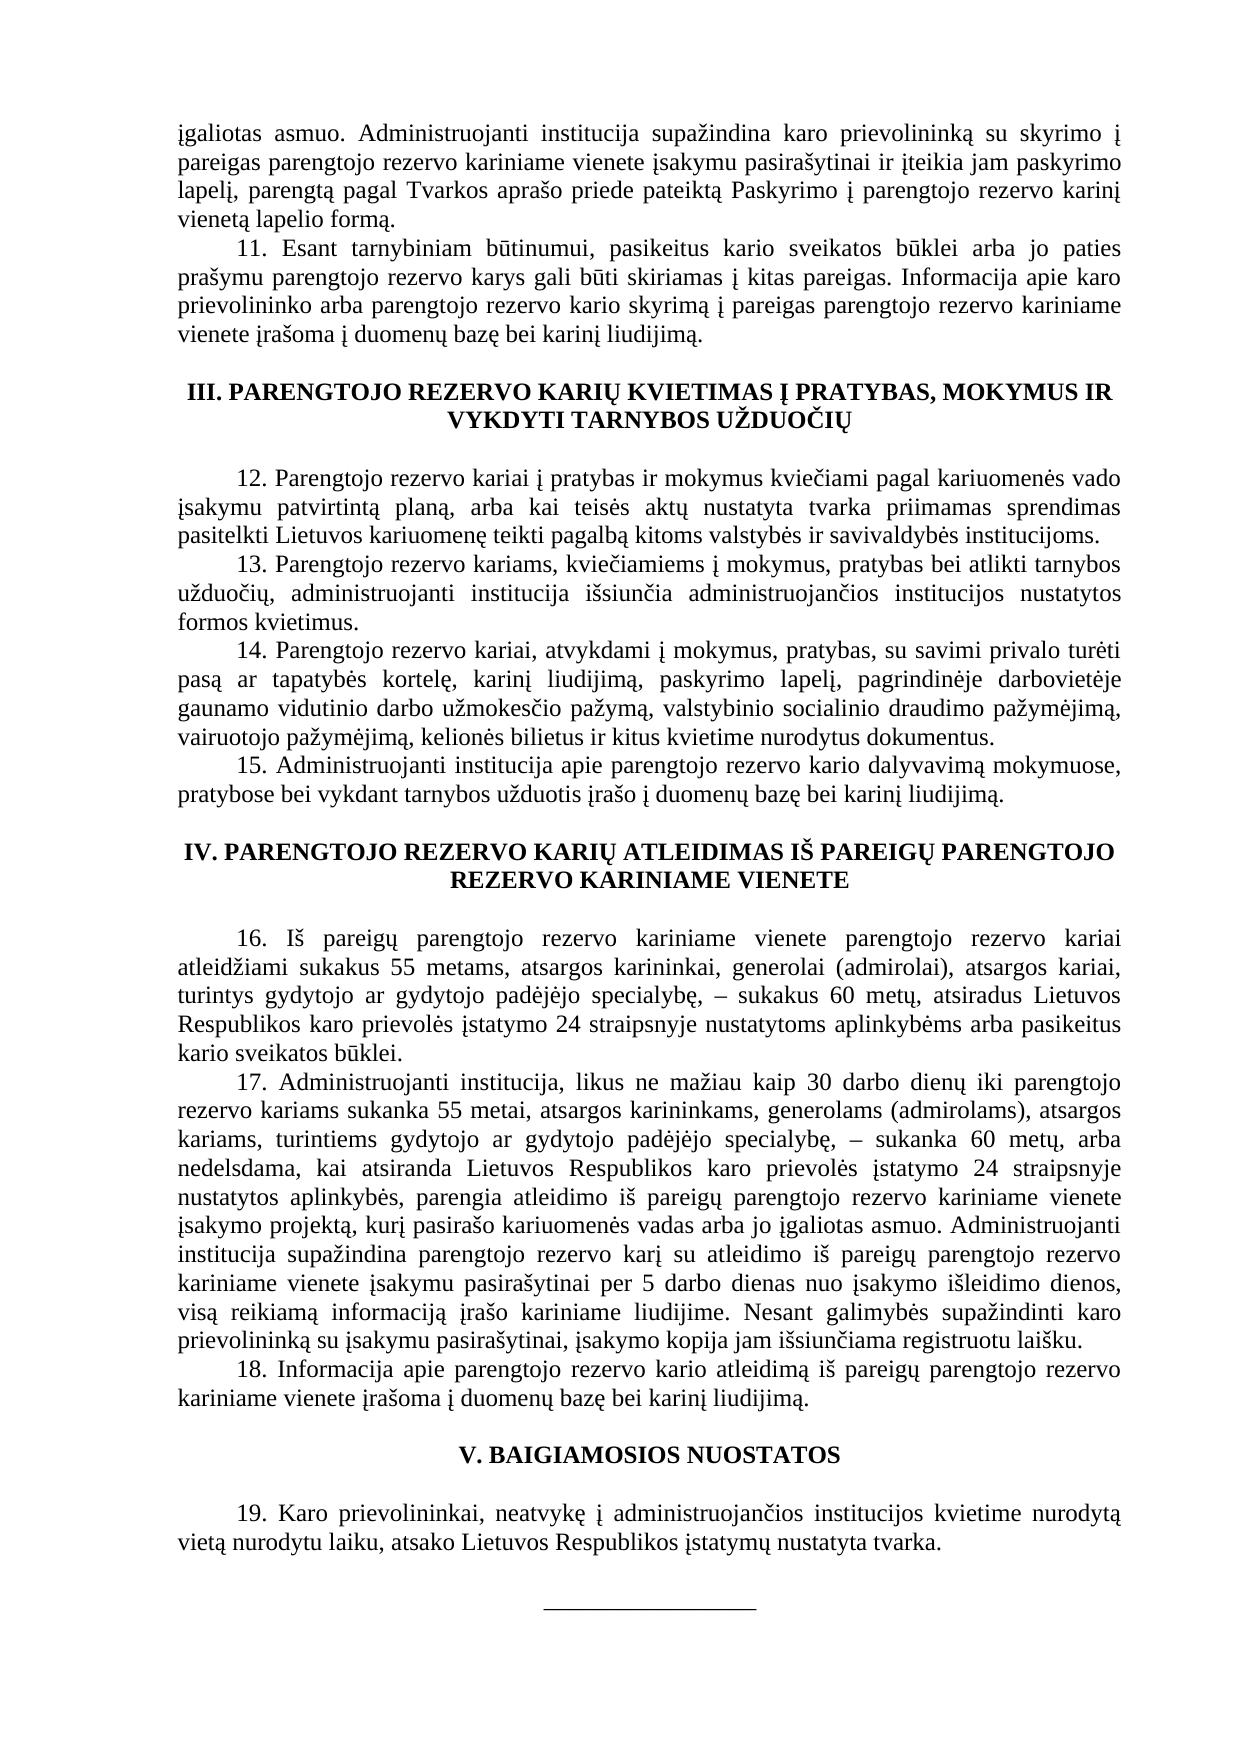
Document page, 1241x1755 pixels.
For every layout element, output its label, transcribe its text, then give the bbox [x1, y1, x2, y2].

text 14. Parengtojo rezervo kariai, atvykdami į mokymus, pratybas, su savimi privalo turėti pasą ar tapatybės kortelę, karinį liudijimą, paskyrimo lapelį, pagrindinėje darbovietėje gaunamo vidutinio darbo užmokesčio pažymą, valstybinio socialinio draudimo pažymėjimą, vairuotojo pažymėjimą, kelionės bilietus ir kitus kvietime nurodytus dokumentus. [177, 636, 1122, 751]
text 17. Administruojanti institucija, likus ne mažiau kaip 30 darbo dienų iki parengtojo rezervo kariams sukanka 55 metai, atsargos karininkams, generolams (admirolams), atsargos kariams, turintiems gydytojo ar gydytojo padėjėjo specialybę, – sukanka 60 metų, arba nedelsdama, kai atsiranda Lietuvos Respublikos karo prievolės įstatymo 24 straipsnyje nustatytos aplinkybės, parengia atleidimo iš pareigų parengtojo rezervo kariniame vienete įsakymo projektą, kurį pasirašo kariuomenės vadas arba jo įgaliotas asmuo. Administruojanti institucija supažindina parengtojo rezervo karį su atleidimo iš pareigų parengtojo rezervo kariniame vienete įsakymu pasirašytinai per 5 darbo dienas nuo įsakymo išleidimo dienos, visą reikiamą informaciją įrašo kariniame liudijime. Nesant galimybės supažindinti karo prievolininką su įsakymu pasirašytinai, įsakymo kopija jam išsiunčiama registruotu laišku. [177, 1067, 1122, 1354]
text 11. Esant tarnybiniam būtinumui, pasikeitus kario sveikatos būklei arba jo paties prašymu parengtojo rezervo karys gali būti skiriamas į kitas pareigas. Informacija apie karo prievolininko arba parengtojo rezervo kario skyrimą į pareigas parengtojo rezervo kariniame vienete įrašoma į duomenų bazę bei karinį liudijimą. [177, 233, 1122, 348]
text IV. PARENGTOJO REZERVO KARIŲ ATLEIDIMAS IŠ PAREIGŲ PARENGTOJO REZERVO KARINIAME VIENETE [177, 837, 1122, 894]
text 12. Parengtojo rezervo kariai į pratybas ir mokymus kviečiami pagal kariuomenės vado įsakymu patvirtintą planą, arba kai teisės aktų nustatyta tvarka priimamas sprendimas pasitelkti Lietuvos kariuomenę teikti pagalbą kitoms valstybės ir savivaldybės institucijoms. [177, 463, 1122, 549]
text 15. Administruojanti institucija apie parengtojo rezervo kario dalyvavimą mokymuose, pratybose bei vykdant tarnybos užduotis įrašo į duomenų bazę bei karinį liudijimą. [177, 751, 1122, 808]
text 18. Informacija apie parengtojo rezervo kario atleidimą iš pareigų parengtojo rezervo kariniame vienete įrašoma į duomenų bazę bei karinį liudijimą. [177, 1354, 1122, 1412]
text 16. Iš pareigų parengtojo rezervo kariniame vienete parengtojo rezervo kariai atleidžiami sukakus 55 metams, atsargos karininkai, generolai (admirolai), atsargos kariai, turintys gydytojo ar gydytojo padėjėjo specialybę, – sukakus 60 metų, atsiradus Lietuvos Respublikos karo prievolės įstatymo 24 straipsnyje nustatytoms aplinkybėms arba pasikeitus kario sveikatos būklei. [177, 923, 1122, 1067]
text įgaliotas asmuo. Administruojanti institucija supažindina karo prievolininką su skyrimo į pareigas parengtojo rezervo kariniame vienete įsakymu pasirašytinai ir įteikia jam paskyrimo lapelį, parengtą pagal Tvarkos aprašo priede pateiktą Paskyrimo į parengtojo rezervo karinį vienetą lapelio formą. [177, 118, 1122, 233]
text 19. Karo prievolininkai, neatvykę į administruojančios institucijos kvietime nurodytą vietą nurodytu laiku, atsako Lietuvos Respublikos įstatymų nustatyta tvarka. [177, 1498, 1122, 1556]
text _________________ [177, 1584, 1122, 1613]
text III. PARENGTOJO REZERVO KARIŲ KVIETIMAS Į PRATYBAS, MOKYMUS IR VYKDYTI TARNYBOS UŽDUOČIŲ [177, 377, 1122, 434]
text 13. Parengtojo rezervo kariams, kviečiamiems į mokymus, pratybas bei atlikti tarnybos užduočių, administruojanti institucija išsiunčia administruojančios institucijos nustatytos formos kvietimus. [177, 549, 1122, 636]
text V. BAIGIAMOSIOS NUOSTATOS [177, 1441, 1122, 1469]
